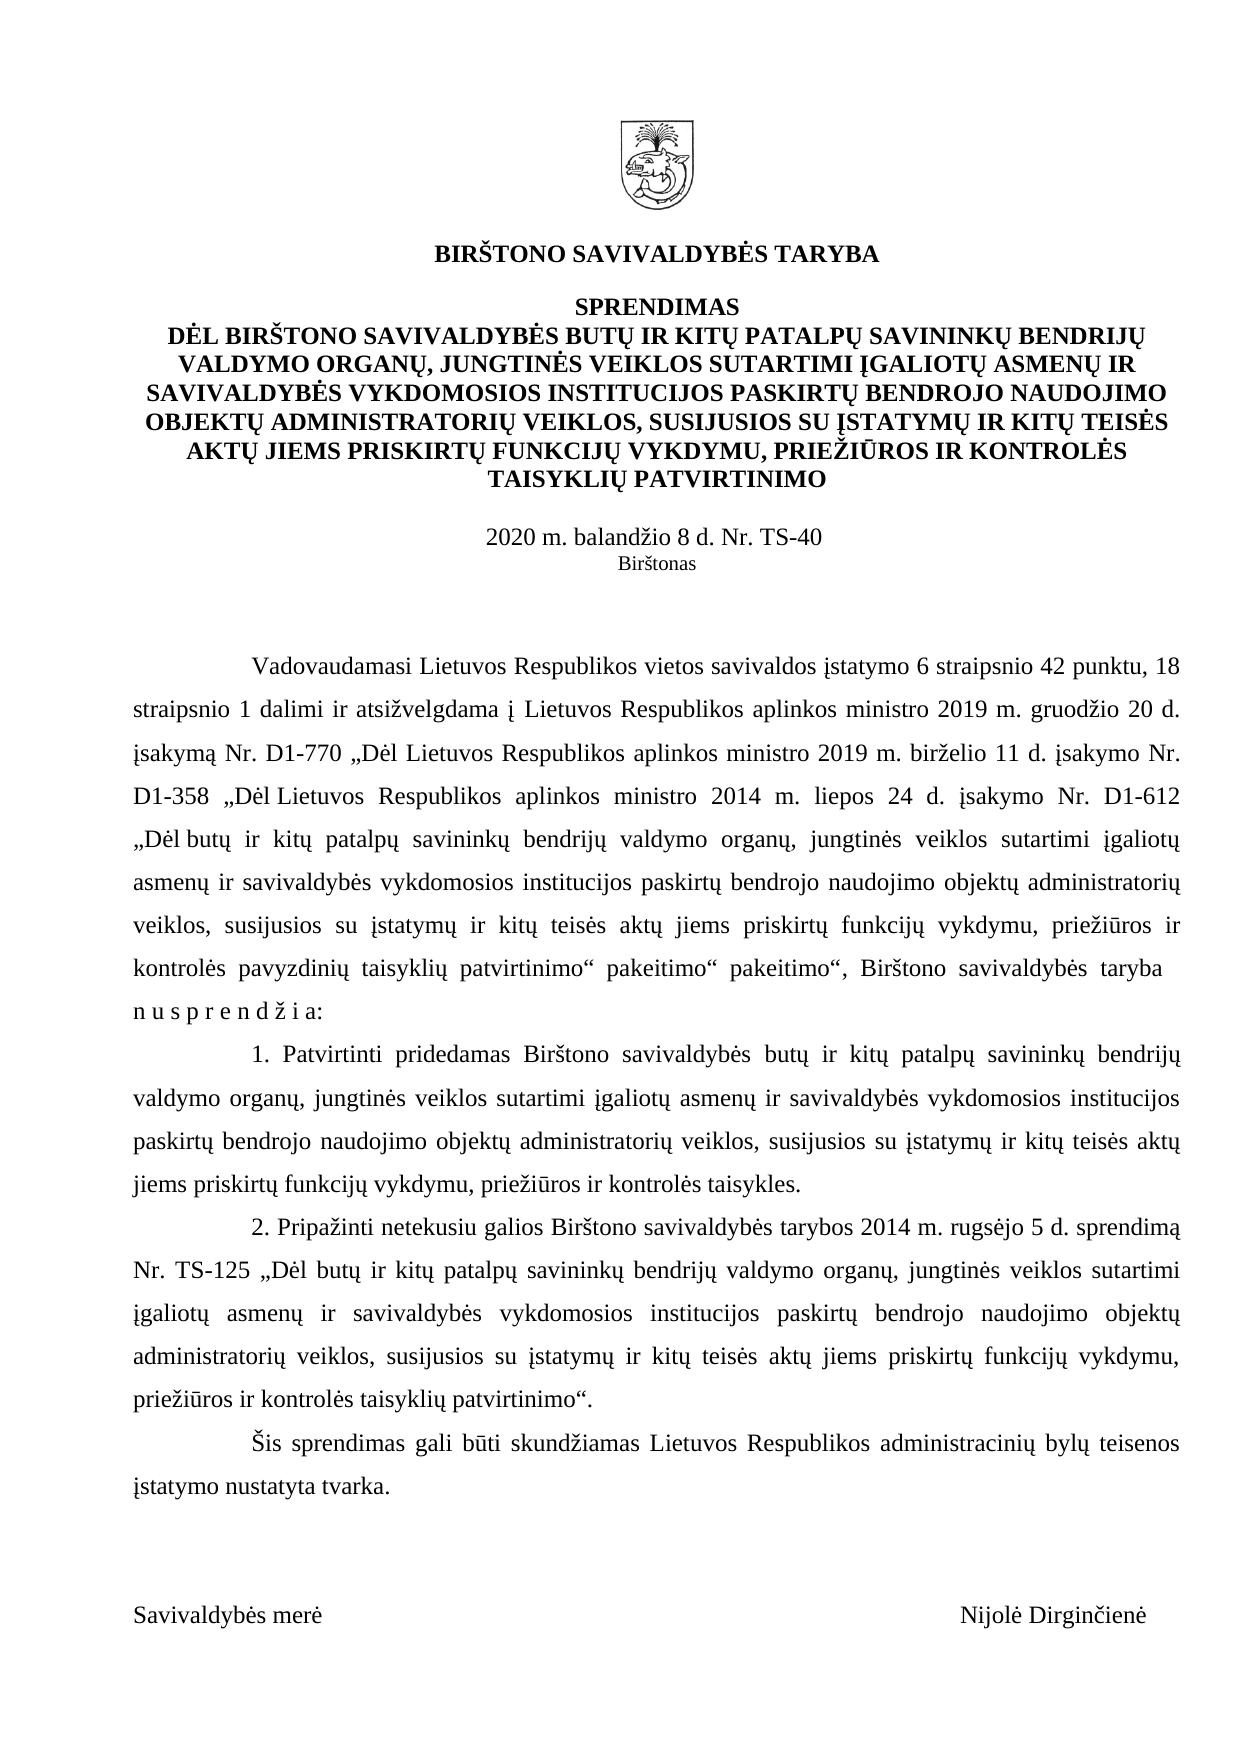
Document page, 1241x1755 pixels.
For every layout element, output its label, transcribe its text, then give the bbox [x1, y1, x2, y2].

text Šis sprendimas gali būti skundžiamas Lietuvos Respublikos administracinių bylų teisenos įstatymo nustatyta tvarka. [133, 1428, 1181, 1499]
text DĖL BIRŠTONO SAVIVALDYBĖS BUTŲ IR KITŲ PATALPŲ SAVININKŲ BENDRIJŲ VALDYMO ORGANŲ, JUNGTINĖS VEIKLOS SUTARTIMI ĮGALIOTŲ ASMENŲ IR SAVIVALDYBĖS VYKDOMOSIOS INSTITUCIJOS PASKIRTŲ BENDROJO NAUDOJIMO OBJEKTŲ ADMINISTRATORIŲ VEIKLOS, SUSIJUSIOS SU ĮSTATYMŲ IR KITŲ TEISĖS AKTŲ JIEMS PRISKIRTŲ FUNKCIJŲ VYKDYMU, PRIEŽIŪROS IR KONTROLĖS TAISYKLIŲ PATVIRTINIMO [133, 321, 1181, 493]
text Savivaldybės merė Nijolė Dirginčienė [133, 1600, 1181, 1629]
text 1. Patvirtinti pridedamas Birštono savivaldybės butų ir kitų patalpų savininkų bendrijų valdymo organų, jungtinės veiklos sutartimi įgaliotų asmenų ir savivaldybės vykdomosios institucijos paskirtų bendrojo naudojimo objektų administratorių veiklos, susijusios su įstatymų ir kitų teisės aktų jiems priskirtų funkcijų vykdymu, priežiūros ir kontrolės taisykles. [133, 1039, 1181, 1198]
text 2. Pripažinti netekusiu galios Birštono savivaldybės tarybos 2014 m. rugsėjo 5 d. sprendimą Nr. TS-125 „Dėl butų ir kitų patalpų savininkų bendrijų valdymo organų, jungtinės veiklos sutartimi įgaliotų asmenų ir savivaldybės vykdomosios institucijos paskirtų bendrojo naudojimo objektų administratorių veiklos, susijusios su įstatymų ir kitų teisės aktų jiems priskirtų funkcijų vykdymu, priežiūros ir kontrolės taisyklių patvirtinimo“. [133, 1212, 1181, 1413]
text 2020 m. balandžio 8 d. Nr. TS-40 [133, 522, 1181, 551]
text Vadovaudamasi Lietuvos Respublikos vietos savivaldos įstatymo 6 straipsnio 42 punktu, 18 straipsnio 1 dalimi ir atsižvelgdama į Lietuvos Respublikos aplinkos ministro 2019 m. gruodžio 20 d. įsakymą Nr. D1-770 „Dėl Lietuvos Respublikos aplinkos ministro 2019 m. birželio 11 d. įsakymo Nr. D1-358 „Dėl Lietuvos Respublikos aplinkos ministro 2014 m. liepos 24 d. įsakymo Nr. D1-612 „Dėl butų ir kitų patalpų savininkų bendrijų valdymo organų, jungtinės veiklos sutartimi įgaliotų asmenų ir savivaldybės vykdomosios institucijos paskirtų bendrojo naudojimo objektų administratorių veiklos, susijusios su įstatymų ir kitų teisės aktų jiems priskirtų funkcijų vykdymu, priežiūros ir kontrolės pavyzdinių taisyklių patvirtinimo“ pakeitimo“ pakeitimo“, Birštono savivaldybės taryba n u s p r e n d ž i a: [133, 651, 1181, 1025]
text BIRŠTONO SAVIVALDYBĖS TARYBA [133, 239, 1181, 268]
text sprendimas [133, 292, 1181, 321]
text Birštonas [133, 551, 1181, 575]
